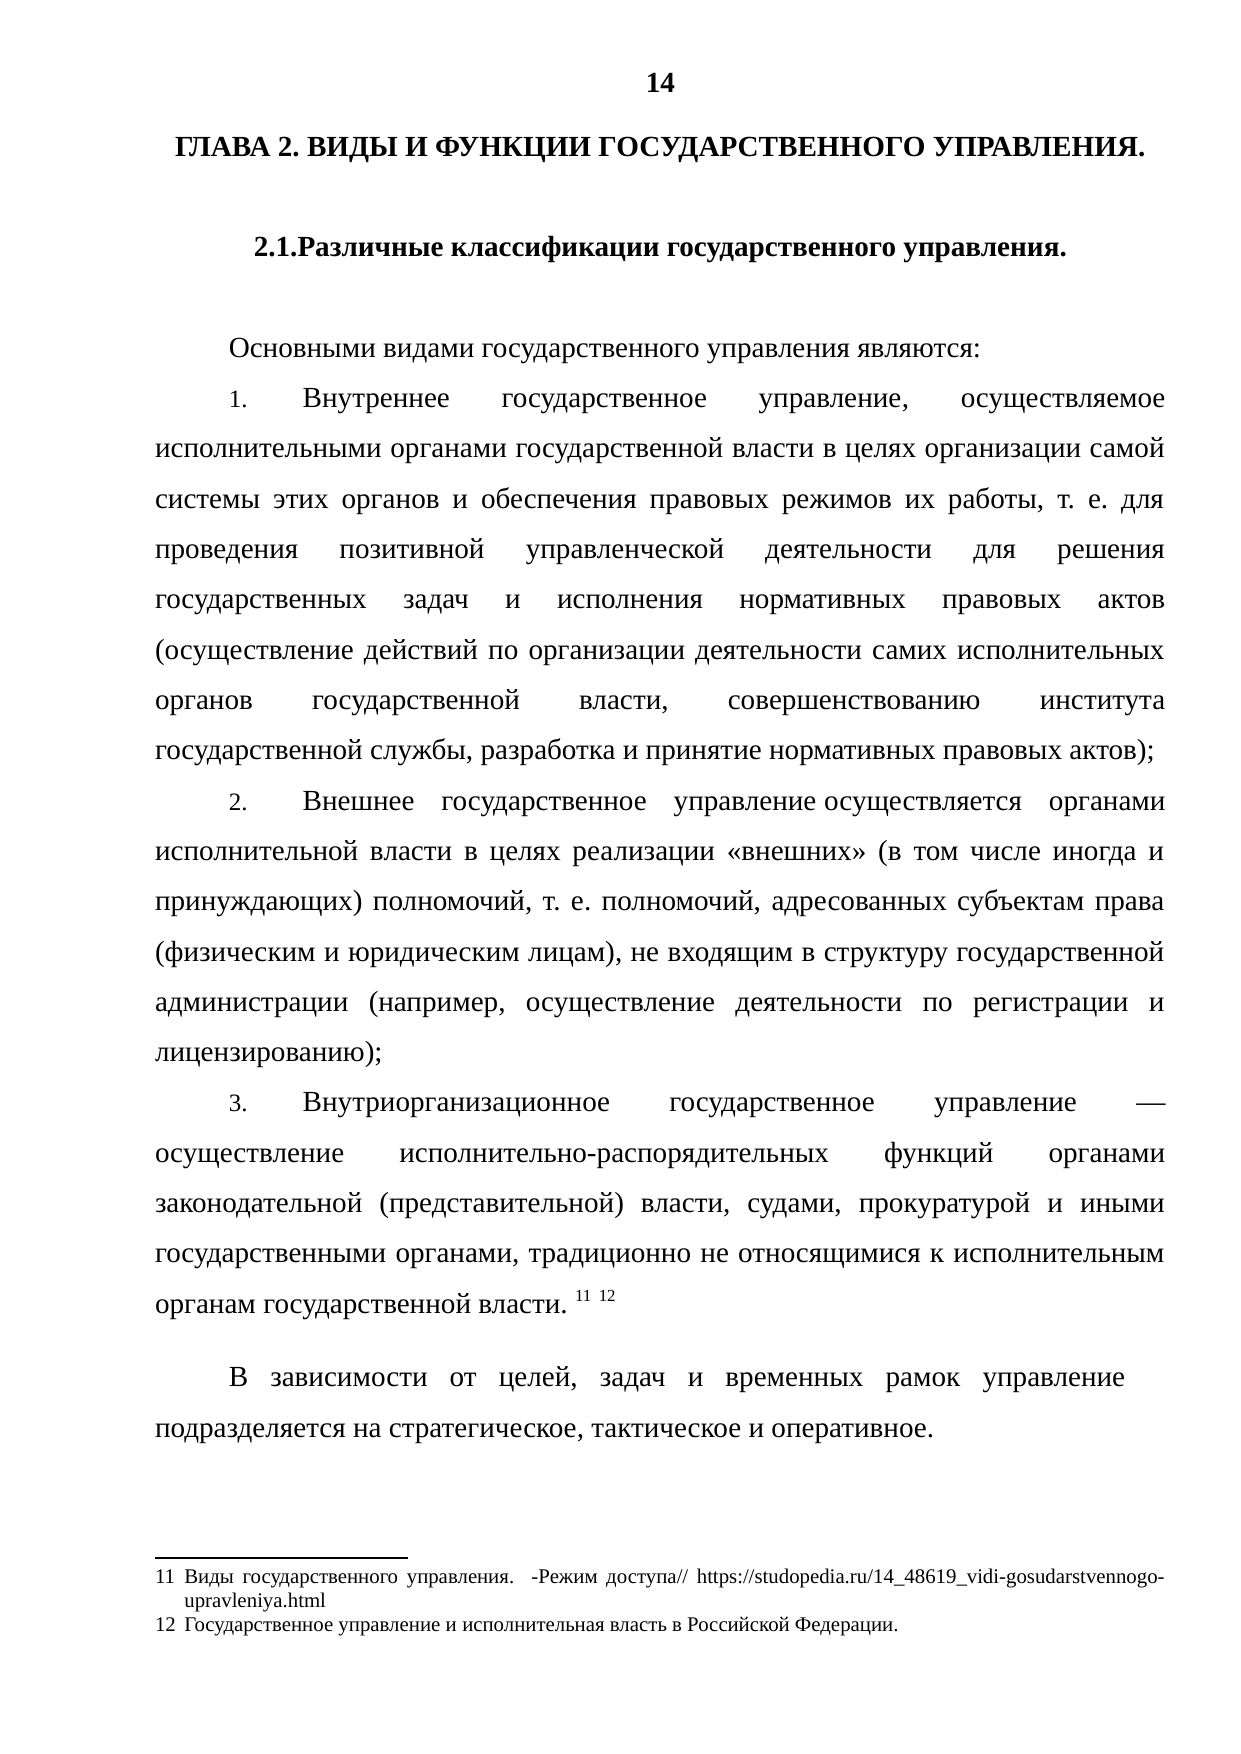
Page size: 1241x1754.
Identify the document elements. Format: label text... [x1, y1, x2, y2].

list Внутриорганизационное государственное управление —осуществление исполнительно-распорядительных функций органами законодательной (представительной) власти, судами, прокуратурой и иными государственными органами, традиционно не относящимися к исполнительным органам государственной власти. [155, 1084, 1166, 1319]
text В зависимости от целей, задач и временных рамок управление подразделяется на стратегическое, тактическое и оперативное. [155, 1359, 1127, 1443]
list Внутреннее государственное управление, осуществляемое исполнительными органами государственной власти в целях организации самой системы этих органов и обеспечения правовых режимов их работы, т. е. для проведения позитивной управленческой деятельности для решения государственных задач и исполнения нормативных правовых актов (осуществление действий по организации деятельности самих исполнительных органов государственной власти, совершенствованию института государственной службы, разработка и принятие нормативных правовых актов); [155, 380, 1166, 766]
list Внешнее государственное управление осуществляется органами исполнительной власти в целях реализации «внешних» (в том числе иногда и принуждающих) полномочий, т. е. полномочий, адресованных субъектам права (физическим и юридическим лицам), не входящим в структуру государственной администрации (например, осуществление деятельности по регистрации и лицензированию); [155, 783, 1166, 1068]
text 2.1.Различные классификации государственного управления. [155, 229, 1166, 263]
list Государственное управление и исполнительная власть в Российской Федерации. [155, 1612, 1166, 1636]
text ГЛАВА 2. ВИДЫ И ФУНКЦИИ ГОСУДАРСТВЕННОГО УПРАВЛЕНИЯ. [155, 129, 1166, 162]
text Основными видами государственного управления являются: [155, 330, 1166, 363]
list Виды государственного управления. -Режим доступа// https://studopedia.ru/14_48619_vidi-gosudarstvennogo-upravleniya.html [155, 1564, 1166, 1612]
